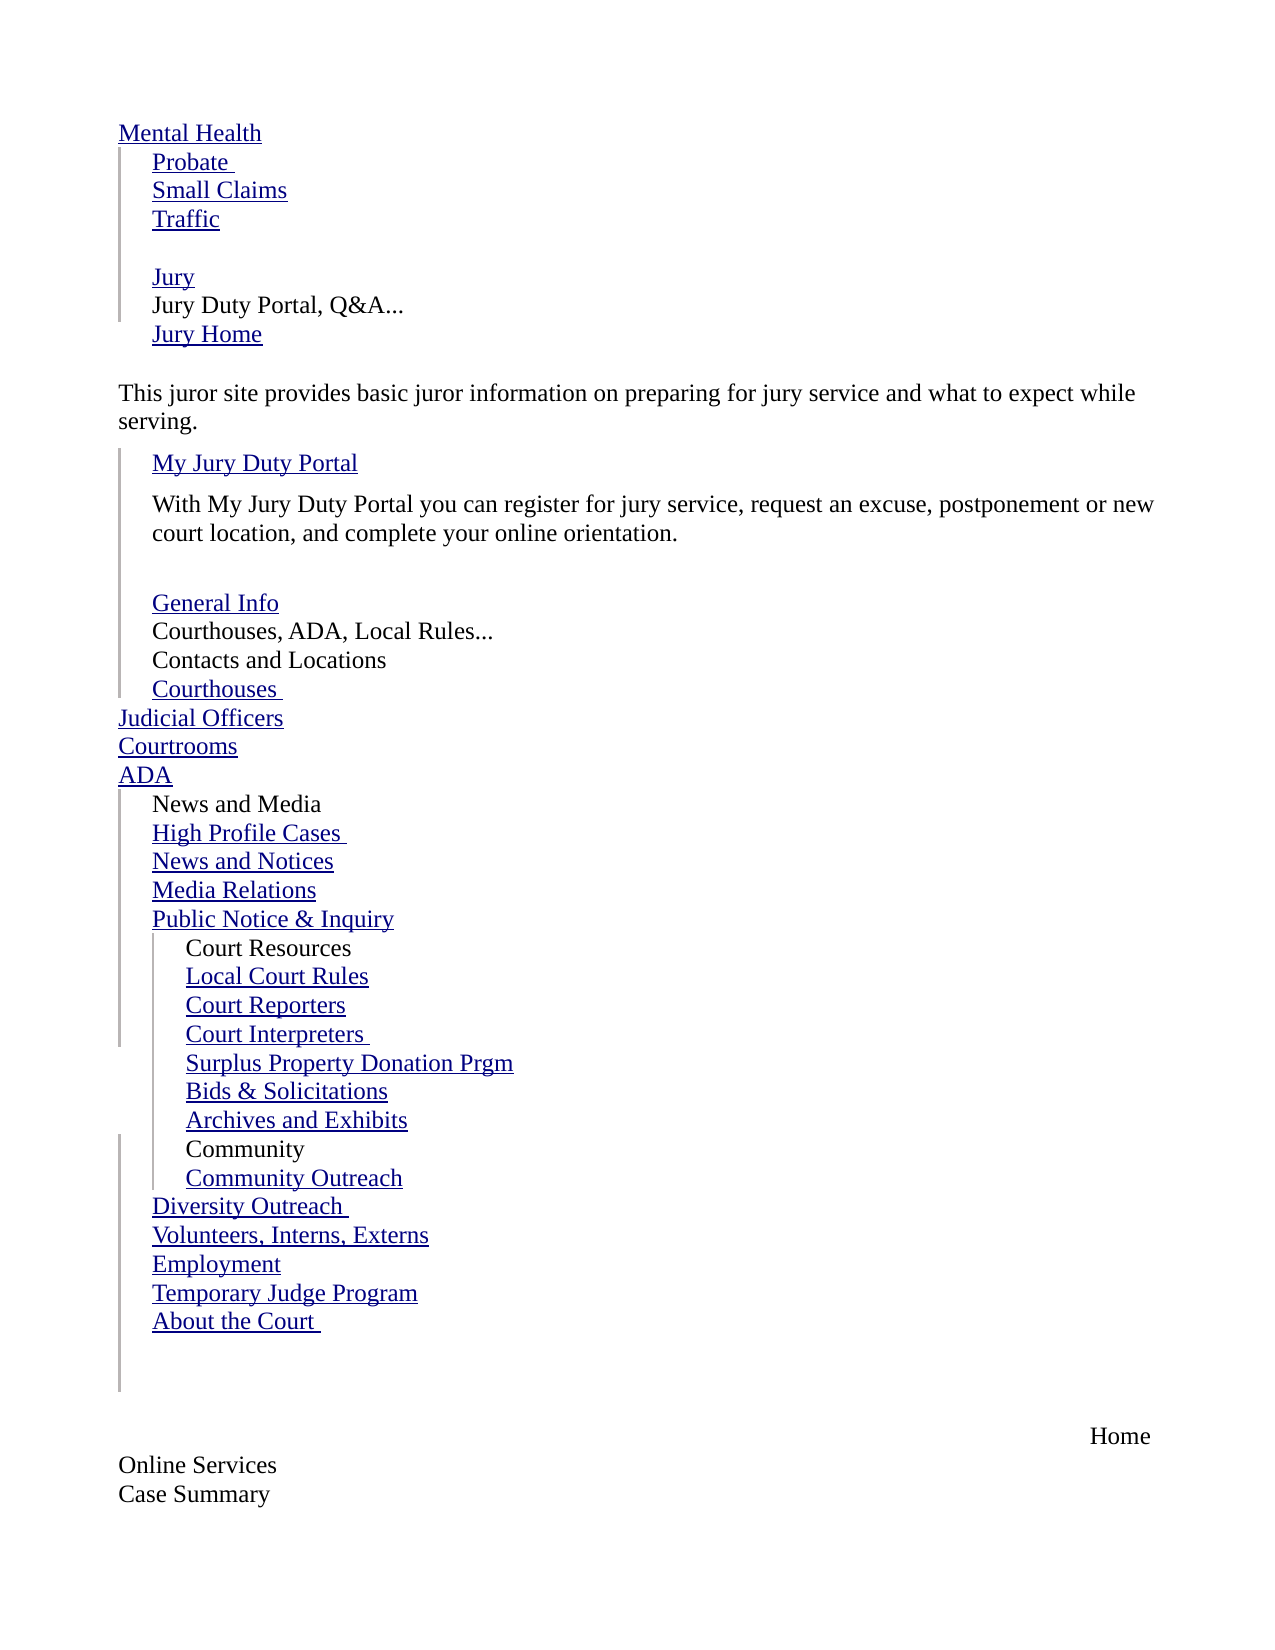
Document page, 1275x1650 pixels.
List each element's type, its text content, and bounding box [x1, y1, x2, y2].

text Public Notice & Inquiry [121, 904, 1157, 933]
text Diversity Outreach [121, 1191, 1157, 1220]
text Court Interpreters [154, 1019, 1157, 1048]
text [118, 1105, 152, 1134]
text Archives and Exhibits [154, 1105, 1157, 1134]
text Probate [121, 147, 1157, 176]
text Surplus Property Donation Prgm [154, 1048, 1157, 1076]
text News and Media [121, 789, 1157, 818]
text Local Court Rules [154, 961, 1157, 990]
text [121, 1134, 152, 1163]
text Traffic [121, 204, 1157, 233]
text Media Relations [121, 875, 1157, 904]
text Small Claims [121, 176, 1157, 204]
text [118, 1048, 152, 1076]
text About the Court [121, 1306, 1157, 1335]
text High Profile Cases [121, 818, 1157, 846]
text General Info Courthouses, ADA, Local Rules... [121, 588, 1157, 645]
text Community Outreach [121, 1163, 1157, 1191]
text [121, 933, 152, 961]
text Contacts and Locations [121, 645, 1157, 674]
text Court Resources [154, 933, 1157, 961]
text Judicial Officers [118, 703, 1157, 731]
text News and Notices [121, 846, 1157, 875]
text My Jury Duty Portal [121, 448, 1157, 476]
text Courthouses [118, 674, 1157, 703]
text With My Jury Duty Portal you can register for jury service, request an excuse, postponement or new court location, and complete your online orientation. [121, 489, 1157, 546]
text Volunteers, Interns, Externs [121, 1220, 1157, 1249]
text Home [118, 1421, 1157, 1450]
text Bids & Solicitations [154, 1076, 1157, 1105]
text Online Services [118, 1450, 1157, 1479]
text Court Reporters [154, 990, 1157, 1019]
text Employment [121, 1249, 1157, 1278]
text Temporary Judge Program [121, 1278, 1157, 1306]
text Courtrooms [118, 731, 1157, 760]
text ADA [118, 760, 1157, 789]
text [118, 1019, 152, 1048]
text This juror site provides basic juror information on preparing for jury service and what to expect while serving. [118, 378, 1157, 435]
text Jury Home [118, 319, 1157, 348]
text [121, 961, 152, 990]
text Community [154, 1134, 1157, 1163]
text Jury Jury Duty Portal, Q&A... [121, 262, 1157, 319]
text Mental Health [118, 118, 1157, 147]
text [118, 1076, 152, 1105]
text [121, 990, 152, 1019]
text Case Summary [118, 1479, 1157, 1508]
